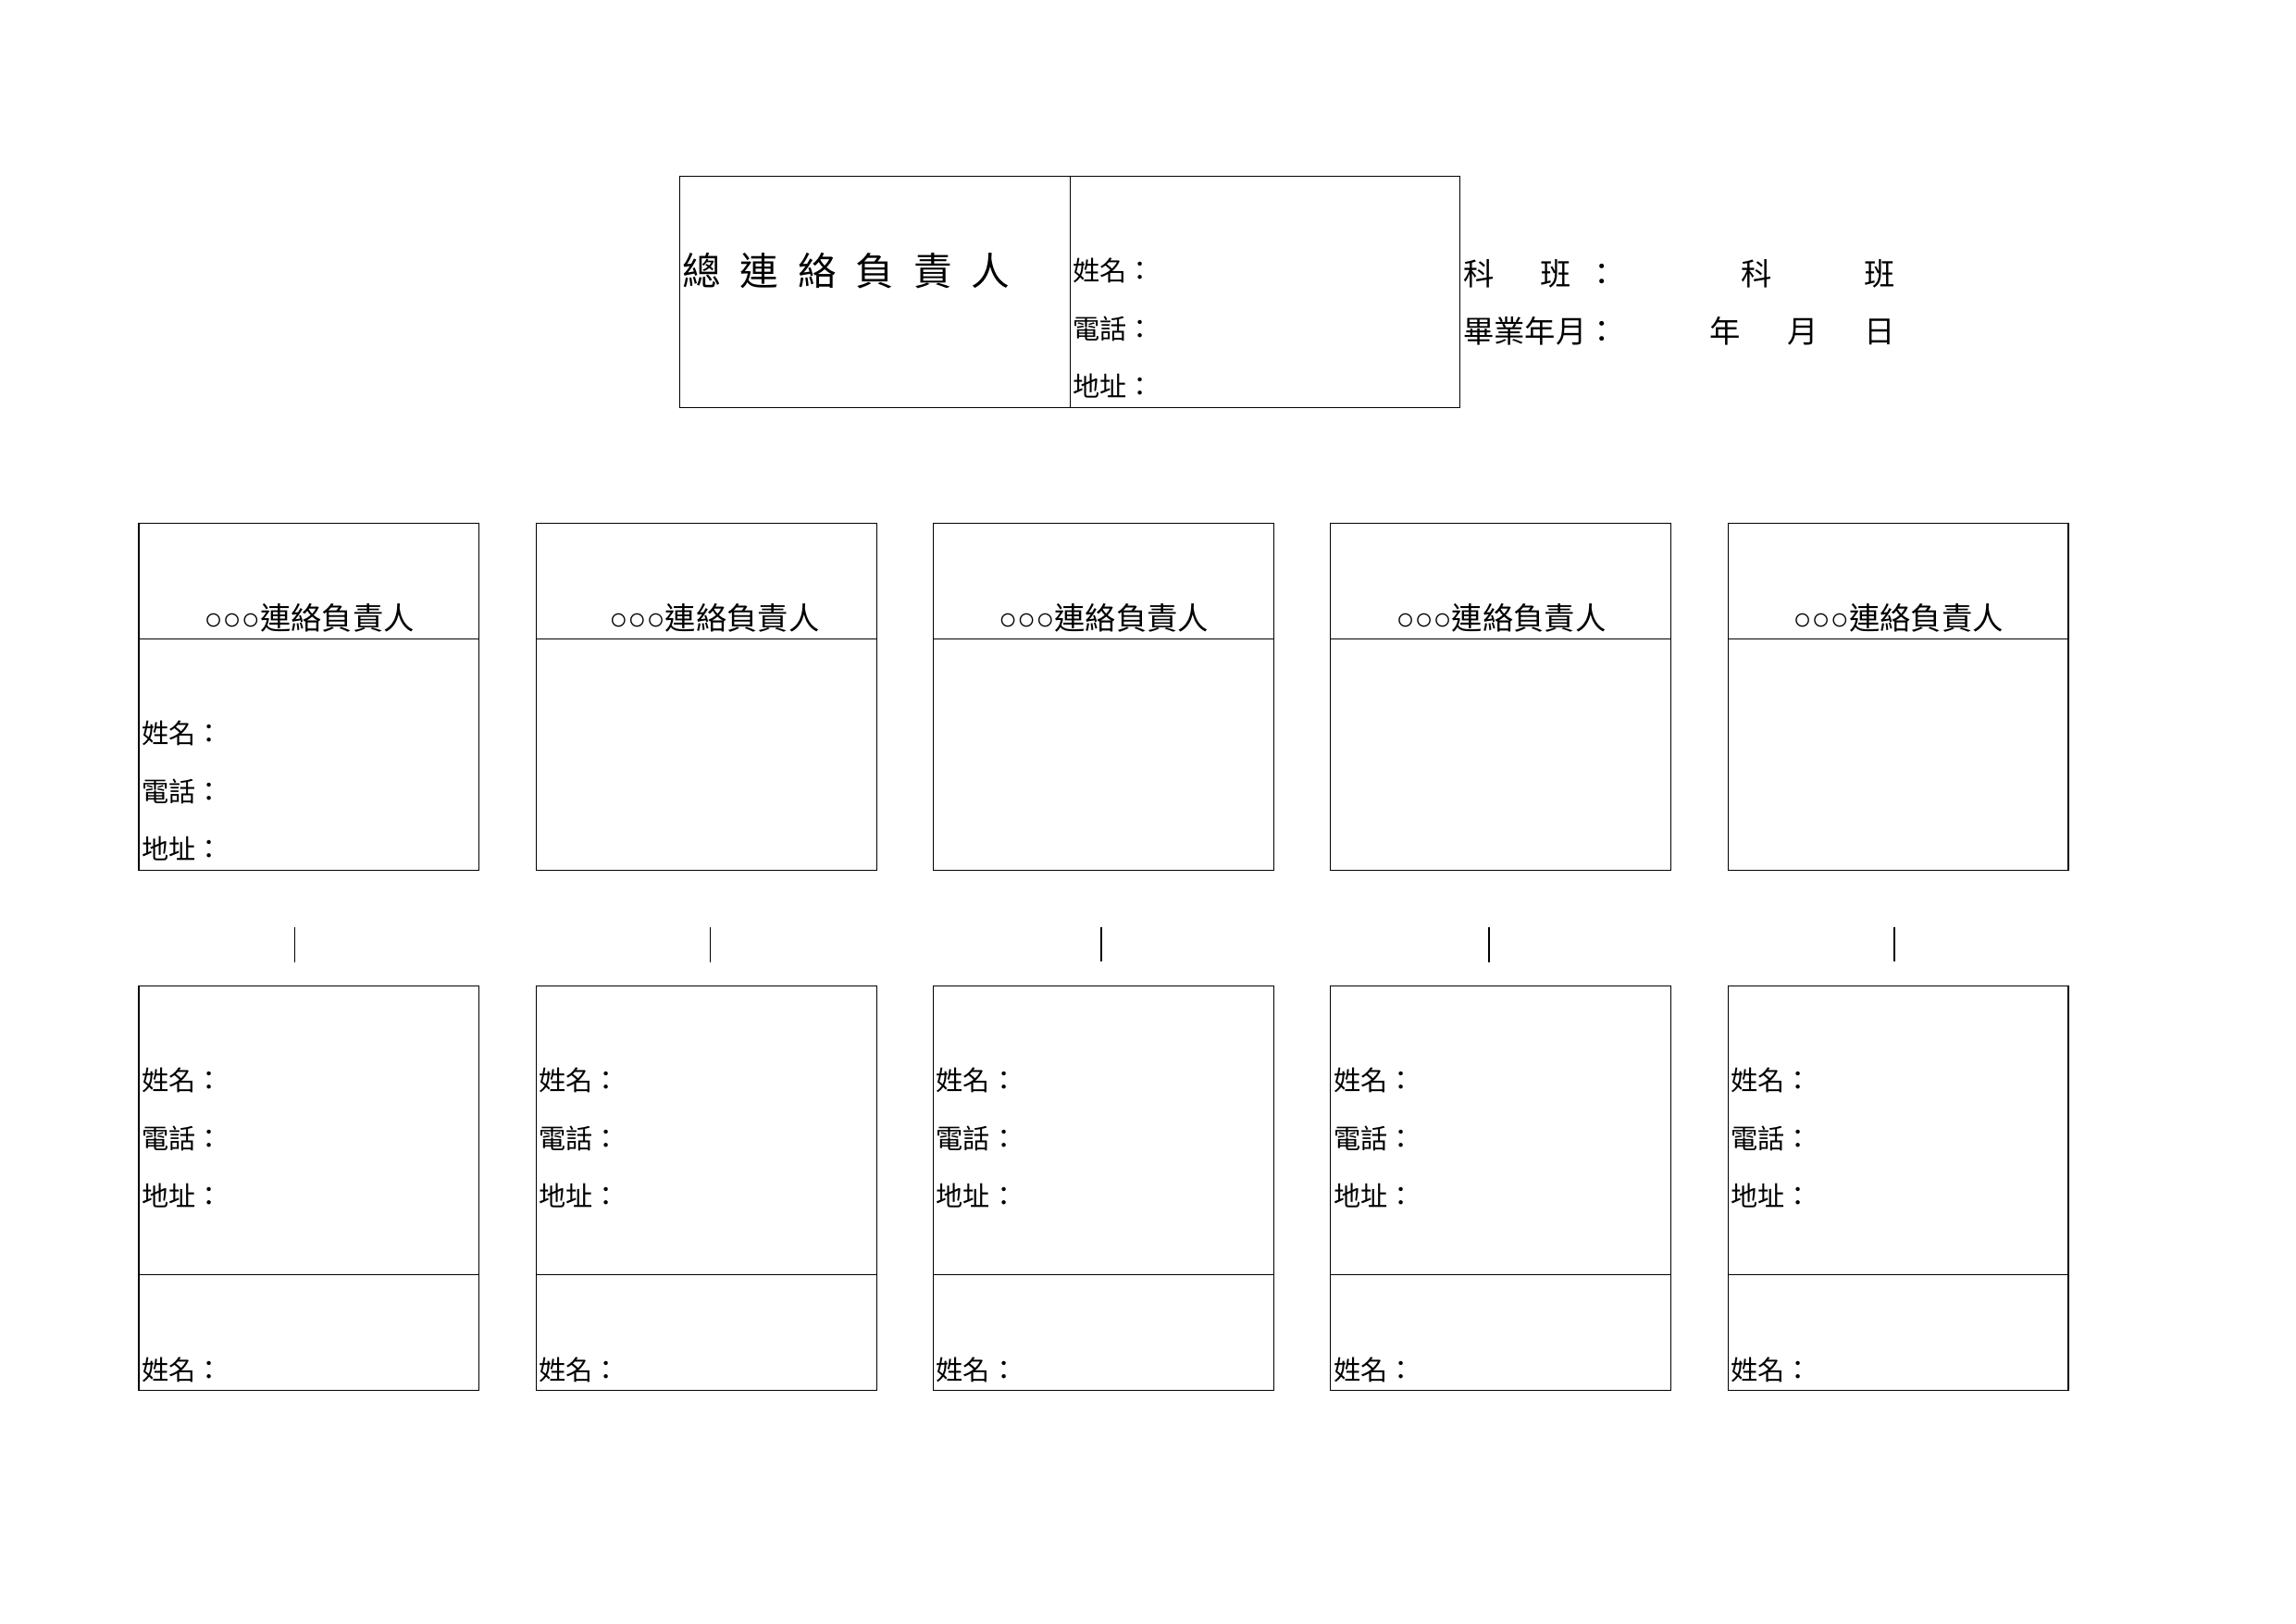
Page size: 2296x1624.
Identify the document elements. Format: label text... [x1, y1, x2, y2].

table_cell 姓名： [140, 1275, 478, 1390]
table_header ○○○連絡負責人 [1331, 524, 1670, 638]
table_header 總 連 絡 負 責 人 [680, 177, 1070, 406]
table_cell [1331, 871, 1671, 985]
table_cell [1273, 870, 1331, 985]
table_cell [877, 638, 933, 869]
table_cell [479, 986, 536, 1274]
table_cell [876, 870, 933, 985]
table_header [479, 523, 536, 638]
table_cell [1671, 1274, 1728, 1390]
table_cell 姓名： 電話： 地址： [140, 639, 478, 869]
table_cell [1729, 639, 2067, 869]
table_cell [139, 871, 479, 985]
table_cell [1671, 870, 1728, 985]
table_cell [934, 639, 1273, 869]
table_cell [1274, 1274, 1330, 1390]
table_cell [877, 986, 933, 1274]
table_header 科 班 ： 科 班 畢業年月： 年 月 日 [1460, 176, 1996, 406]
table_header ○○○連絡負責人 [1729, 524, 2067, 638]
table_cell [479, 638, 536, 869]
table_header ○○○連絡負責人 [934, 524, 1273, 638]
table_cell [479, 1274, 536, 1390]
table_cell [934, 871, 1273, 985]
table_cell [877, 1274, 933, 1390]
table_header ○○○連絡負責人 [537, 524, 876, 638]
table_header [1274, 523, 1330, 638]
table_cell [537, 639, 876, 869]
table_cell 姓名： [934, 1275, 1273, 1390]
table_cell 姓名： 電話： 地址： [537, 986, 876, 1274]
table_cell 姓名： [1331, 1275, 1670, 1390]
table_cell 姓名： [537, 1275, 876, 1390]
table_header ○○○連絡負責人 [140, 524, 478, 638]
table_cell 姓名： 電話： 地址： [1331, 986, 1670, 1274]
table_cell [1274, 986, 1330, 1274]
table_cell [1274, 638, 1330, 869]
table_cell 姓名： 電話： 地址： [140, 986, 478, 1274]
table_header 姓名： 電話： 地址： [1071, 177, 1459, 406]
table_cell [479, 870, 536, 985]
table_cell 姓名： 電話： 地址： [934, 986, 1273, 1274]
table_cell [1331, 639, 1670, 869]
table_cell 姓名： [1729, 1275, 2067, 1390]
table_header [877, 523, 933, 638]
table_cell 姓名： 電話： 地址： [1729, 986, 2067, 1274]
table_cell [1671, 638, 1728, 869]
table_cell [536, 871, 876, 985]
table_cell [1728, 871, 2068, 985]
table_cell [1671, 986, 1728, 1274]
table_header [1671, 523, 1728, 638]
